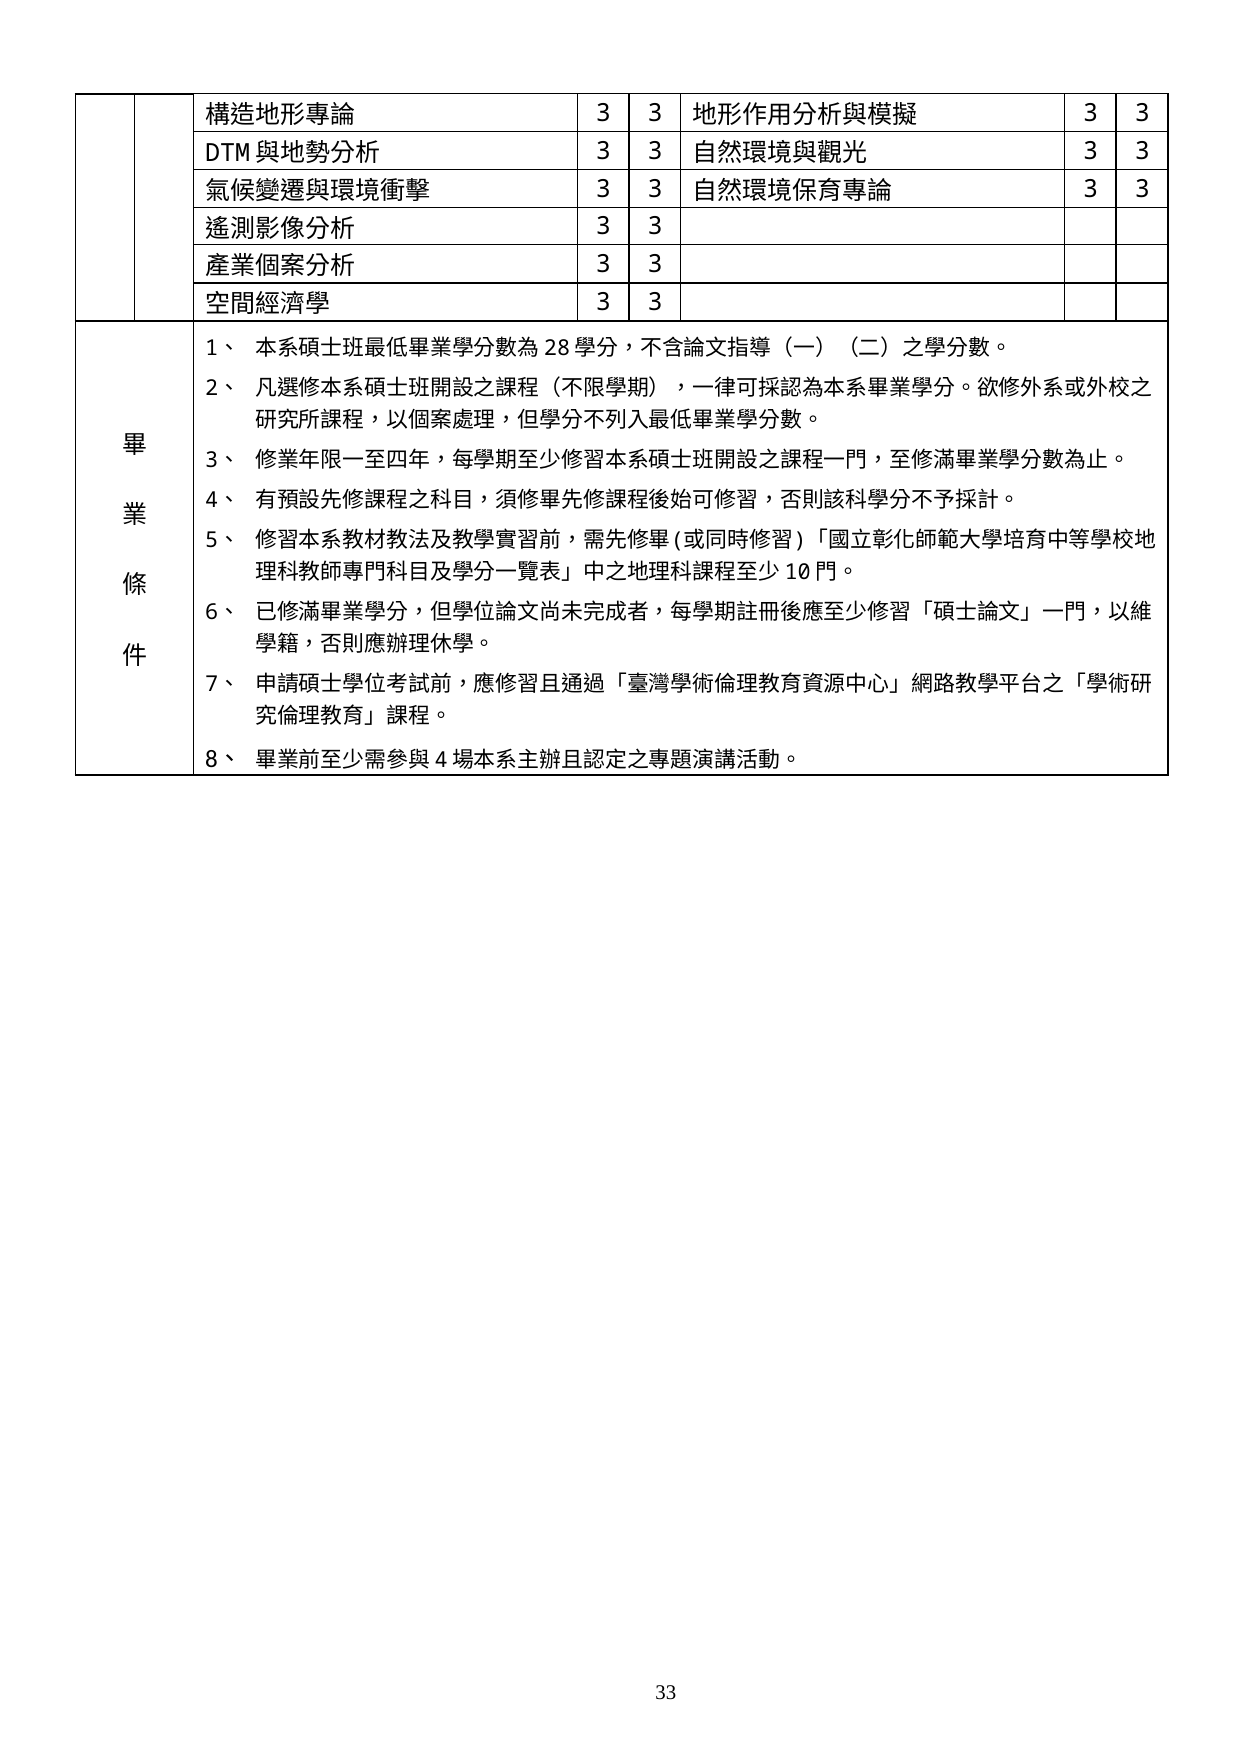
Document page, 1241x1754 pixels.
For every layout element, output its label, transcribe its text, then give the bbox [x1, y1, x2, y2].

table_cell [135, 95, 193, 320]
table_cell 3 [578, 245, 628, 282]
table_cell 畢 業 條 件 [76, 322, 193, 774]
table_cell 自然環境與觀光 [681, 132, 1064, 169]
table_cell 3 [578, 170, 628, 206]
table_cell 3 [1117, 132, 1167, 169]
table_cell 氣候變遷與環境衝擊 [194, 170, 577, 206]
table_cell 3 [630, 170, 680, 206]
table_cell 3 [1065, 170, 1115, 206]
table_cell DTM與地勢分析 [194, 132, 577, 169]
table_cell 3 [578, 284, 628, 320]
table_cell 3 [630, 284, 680, 320]
table_cell [76, 95, 134, 320]
table_cell 3 [578, 94, 628, 131]
table_cell 3 [630, 208, 680, 244]
table_cell 3 [1117, 94, 1167, 131]
table_cell [681, 208, 1064, 244]
table_cell 3 [630, 245, 680, 282]
table_cell 遙測影像分析 [194, 208, 577, 244]
table_cell [1065, 245, 1115, 282]
table_cell 3 [578, 132, 628, 169]
table_cell 3 [1065, 132, 1115, 169]
table_cell 地形作用分析與模擬 [681, 94, 1064, 131]
table_cell [681, 284, 1064, 320]
table_cell [1117, 245, 1167, 282]
table_cell [1065, 284, 1115, 320]
table_cell 3 [578, 208, 628, 244]
table_cell 3 [630, 94, 680, 131]
table_cell 3 [630, 132, 680, 169]
table_cell [1117, 284, 1167, 320]
table_cell 3 [1065, 94, 1115, 131]
table_cell 本系碩士班最低畢業學分數為28學分，不含論文指導（一）（二）之學分數。 凡選修本系碩士班開設之課程（不限學期），一律可採認為本系畢業學分。欲修外系或外校之研究所課程，以個案處理，但學分不列入最低畢業學分數。 修業年限一至四年，每學期至少修習本系碩士班開設之課程一門，至修滿畢業學分數為止。 有預設先修課程之科目，須修畢先修課程後始可修習，否則該科學分不予採計。 修習本系教材教法及教學實習前，需先修畢(或同時修習)「國立彰化師範大學培育中等學校地理科教師專門科目及學分一覽表」中之地理科課程至少10門。 已修滿畢業學分，但學位論文尚未完成者，每學期註冊後應至少修習「碩士論文」一門，以維學籍，否則應辦理休學。 申請碩士學位考試前，應修習且通過「臺灣學術倫理教育資源中心」網路教學平台之「學術研究倫理教育」課程。 畢業前至少需參與4場本系主辦且認定之專題演講活動。 [194, 322, 1167, 774]
table_cell 構造地形專論 [194, 94, 577, 131]
table_cell 3 [1117, 170, 1167, 206]
table_cell [681, 245, 1064, 282]
table_cell 自然環境保育專論 [681, 170, 1064, 206]
table_cell [1065, 208, 1115, 244]
table_cell 產業個案分析 [194, 245, 577, 282]
table_cell [1117, 208, 1167, 244]
table_cell 空間經濟學 [194, 284, 577, 320]
